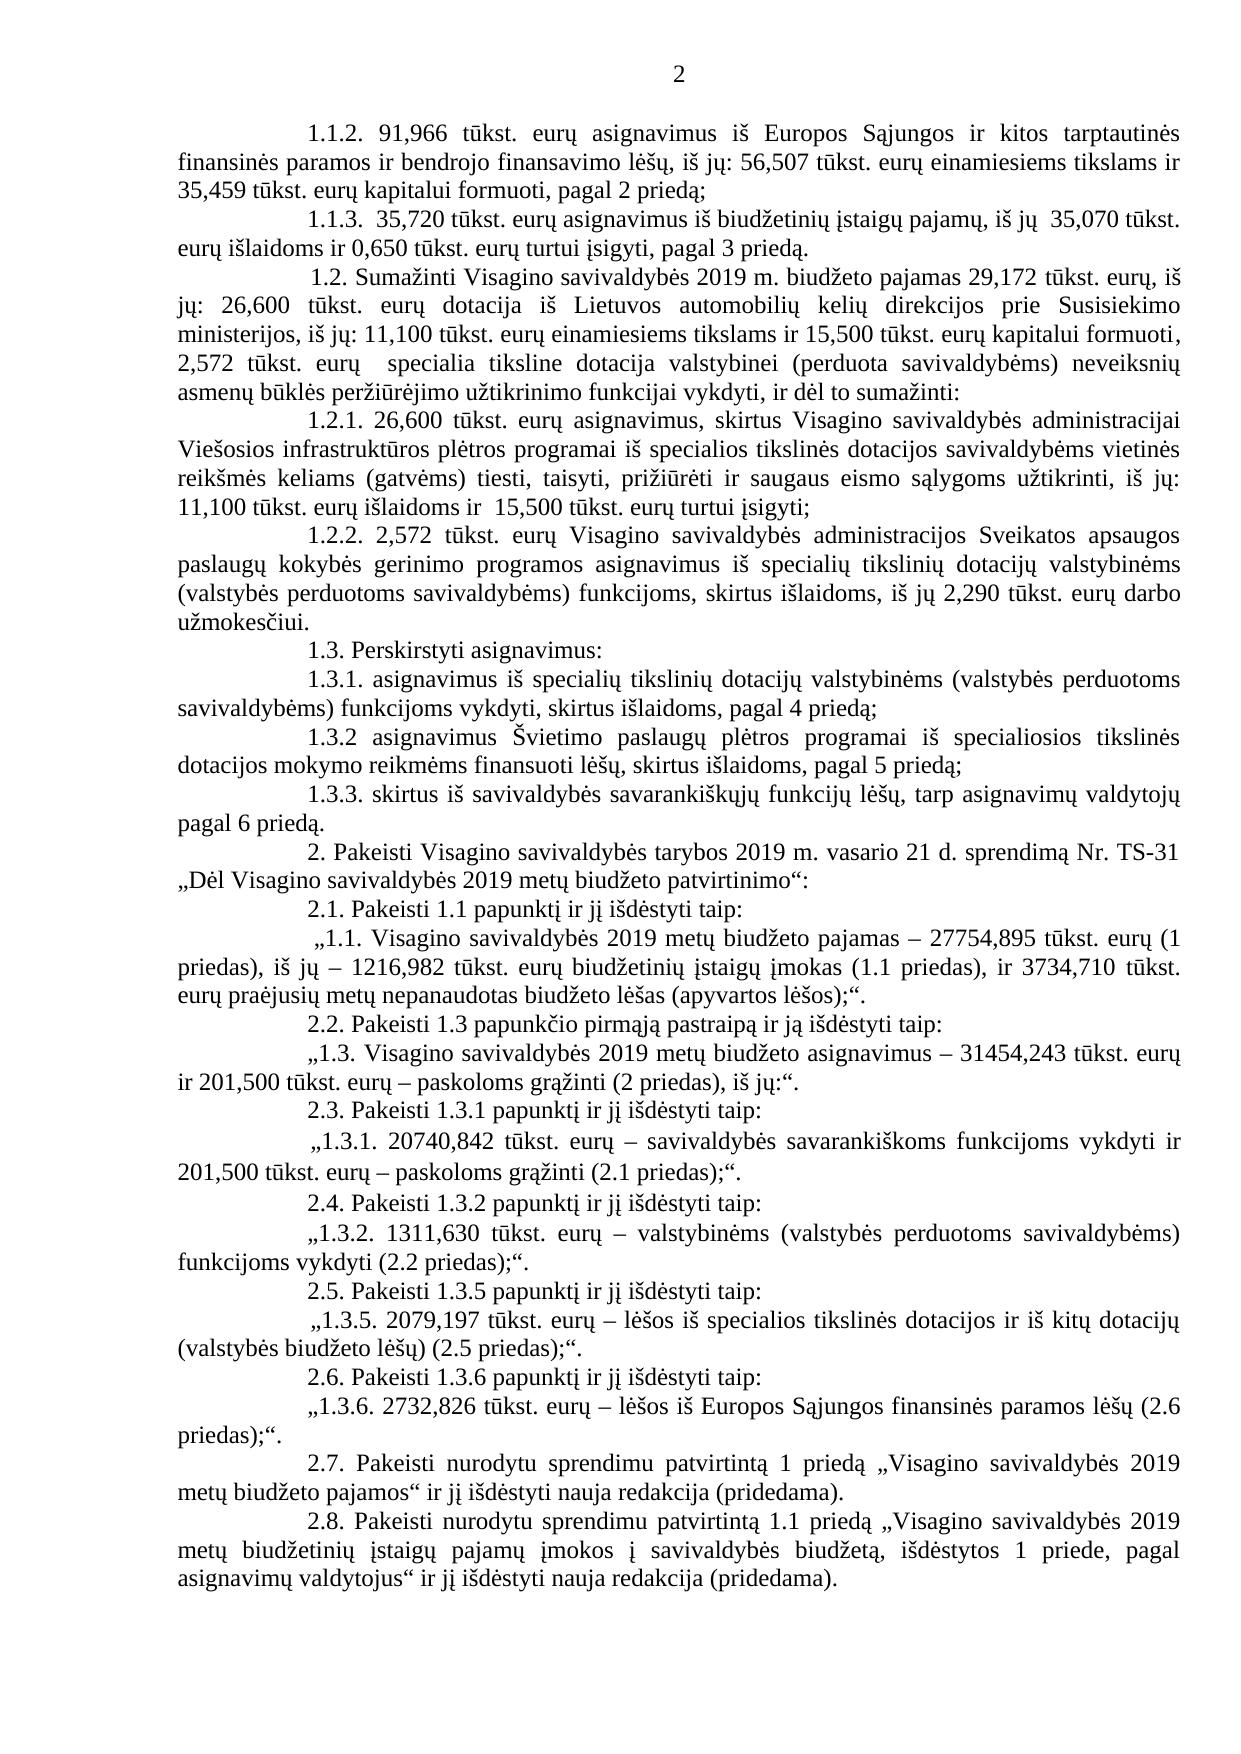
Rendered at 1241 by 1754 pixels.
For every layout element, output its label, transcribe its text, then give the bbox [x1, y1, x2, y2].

text 1.2.2. 2,572 tūkst. eurų Visagino savivaldybės administracijos Sveikatos apsaugos paslaugų kokybės gerinimo programos asignavimus iš specialių tikslinių dotacijų valstybinėms (valstybės perduotoms savivaldybėms) funkcijoms, skirtus išlaidoms, iš jų 2,290 tūkst. eurų darbo užmokesčiui. [177, 521, 1181, 636]
text 2.3. Pakeisti 1.3.1 papunktį ir jį išdėstyti taip: [177, 1096, 1181, 1124]
text „1.1. Visagino savivaldybės 2019 metų biudžeto pajamas – 27754,895 tūkst. eurų (1 priedas), iš jų – 1216,982 tūkst. eurų biudžetinių įstaigų įmokas (1.1 priedas), ir 3734,710 tūkst. eurų praėjusių metų nepanaudotas biudžeto lėšas (apyvartos lėšos);“. [177, 923, 1181, 1009]
text 1.1.3. 35,720 tūkst. eurų asignavimus iš biudžetinių įstaigų pajamų, iš jų 35,070 tūkst. eurų išlaidoms ir 0,650 tūkst. eurų turtui įsigyti, pagal 3 priedą. [177, 204, 1181, 262]
text 1.2.1. 26,600 tūkst. eurų asignavimus, skirtus Visagino savivaldybės administracijai Viešosios infrastruktūros plėtros programai iš specialios tikslinės dotacijos savivaldybėms vietinės reikšmės keliams (gatvėms) tiesti, taisyti, prižiūrėti ir saugaus eismo sąlygoms užtikrinti, iš jų: 11,100 tūkst. eurų išlaidoms ir 15,500 tūkst. eurų turtui įsigyti; [177, 406, 1181, 521]
text 1.3.2 asignavimus Švietimo paslaugų plėtros programai iš specialiosios tikslinės dotacijos mokymo reikmėms finansuoti lėšų, skirtus išlaidoms, pagal 5 priedą; [177, 722, 1181, 779]
text 2.7. Pakeisti nurodytu sprendimu patvirtintą 1 priedą „Visagino savivaldybės 2019 metų biudžeto pajamos“ ir jį išdėstyti nauja redakcija (pridedama). [177, 1448, 1181, 1506]
text 2.5. Pakeisti 1.3.5 papunktį ir jį išdėstyti taip: [177, 1276, 1181, 1305]
text „1.3.1. 20740,842 tūkst. eurų – savivaldybės savarankiškoms funkcijoms vykdyti ir 201,500 tūkst. eurų – paskoloms grąžinti (2.1 priedas);“. [177, 1126, 1181, 1186]
text 1.2. Sumažinti Visagino savivaldybės 2019 m. biudžeto pajamas 29,172 tūkst. eurų, iš jų: 26,600 tūkst. eurų dotacija iš Lietuvos automobilių kelių direkcijos prie Susisiekimo ministerijos, iš jų: 11,100 tūkst. eurų einamiesiems tikslams ir 15,500 tūkst. eurų kapitalui formuoti, 2,572 tūkst. eurų specialia tiksline dotacija valstybinei (perduota savivaldybėms) neveiksnių asmenų būklės peržiūrėjimo užtikrinimo funkcijai vykdyti, ir dėl to sumažinti: [177, 262, 1181, 406]
text 1.3.1. asignavimus iš specialių tikslinių dotacijų valstybinėms (valstybės perduotoms savivaldybėms) funkcijoms vykdyti, skirtus išlaidoms, pagal 4 priedą; [177, 664, 1181, 722]
text 2.1. Pakeisti 1.1 papunktį ir jį išdėstyti taip: [177, 894, 1181, 923]
text 1.1.2. 91,966 tūkst. eurų asignavimus iš Europos Sąjungos ir kitos tarptautinės finansinės paramos ir bendrojo finansavimo lėšų, iš jų: 56,507 tūkst. eurų einamiesiems tikslams ir 35,459 tūkst. eurų kapitalui formuoti, pagal 2 priedą; [177, 118, 1181, 204]
text 2.2. Pakeisti 1.3 papunkčio pirmąją pastraipą ir ją išdėstyti taip: [177, 1009, 1181, 1038]
text 2.8. Pakeisti nurodytu sprendimu patvirtintą 1.1 priedą „Visagino savivaldybės 2019 metų biudžetinių įstaigų pajamų įmokos į savivaldybės biudžetą, išdėstytos 1 priede, pagal asignavimų valdytojus“ ir jį išdėstyti nauja redakcija (pridedama). [177, 1506, 1181, 1592]
text 2.4. Pakeisti 1.3.2 papunktį ir jį išdėstyti taip: [177, 1188, 1181, 1217]
text 1.3.3. skirtus iš savivaldybės savarankiškųjų funkcijų lėšų, tarp asignavimų valdytojų pagal 6 priedą. [177, 779, 1181, 837]
text 2.6. Pakeisti 1.3.6 papunktį ir jį išdėstyti taip: [177, 1362, 1181, 1391]
text „1.3. Visagino savivaldybės 2019 metų biudžeto asignavimus – 31454,243 tūkst. eurų ir 201,500 tūkst. eurų – paskoloms grąžinti (2 priedas), iš jų:“. [177, 1038, 1181, 1096]
text „1.3.6. 2732,826 tūkst. eurų – lėšos iš Europos Sąjungos finansinės paramos lėšų (2.6 priedas);“. [177, 1391, 1181, 1448]
text 2. Pakeisti Visagino savivaldybės tarybos 2019 m. vasario 21 d. sprendimą Nr. TS-31 „Dėl Visagino savivaldybės 2019 metų biudžeto patvirtinimo“: [177, 837, 1181, 894]
text 1.3. Perskirstyti asignavimus: [177, 636, 1181, 664]
text „1.3.5. 2079,197 tūkst. eurų – lėšos iš specialios tikslinės dotacijos ir iš kitų dotacijų (valstybės biudžeto lėšų) (2.5 priedas);“. [177, 1305, 1181, 1362]
text „1.3.2. 1311,630 tūkst. eurų – valstybinėms (valstybės perduotoms savivaldybėms) funkcijoms vykdyti (2.2 priedas);“. [177, 1218, 1181, 1276]
